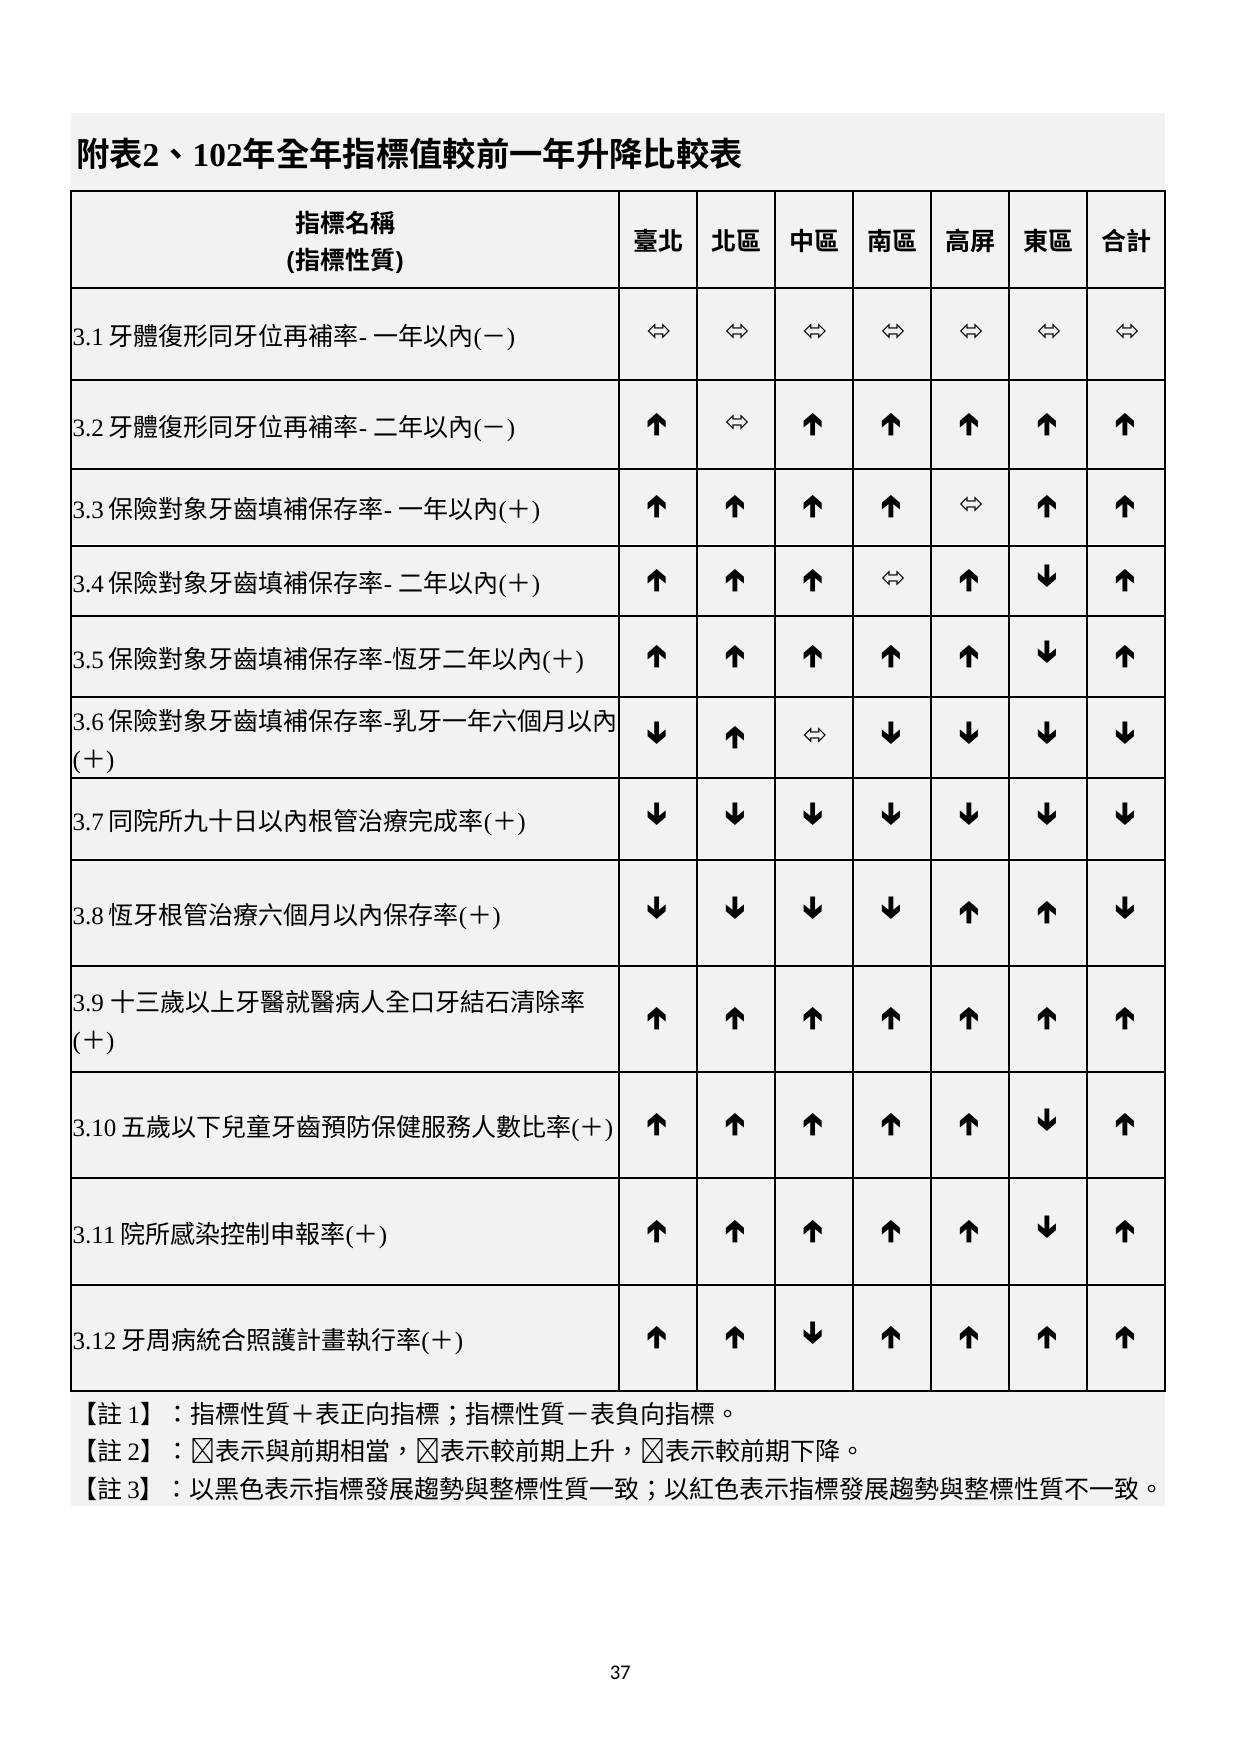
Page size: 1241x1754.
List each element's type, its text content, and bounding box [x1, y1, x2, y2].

table_cell 合計 [1088, 192, 1164, 287]
table_cell  [932, 1073, 1008, 1177]
table_cell  [1010, 617, 1086, 696]
table_cell  [1088, 698, 1164, 777]
table_cell  [932, 381, 1008, 468]
table_cell  [698, 861, 774, 965]
table_cell  [776, 967, 852, 1071]
table_cell  [932, 547, 1008, 615]
table_cell  [620, 1179, 696, 1283]
table_cell 【註1】：指標性質＋表正向指標；指標性質－表負向指標。 【註2】：表示與前期相當，表示較前期上升，表示較前期下降。 【註3】：以黑色表示指標發展趨勢與整標性質一致；以紅色表示指標發展趨勢與整標性質不一致。 [71, 1392, 1165, 1506]
table_cell 3.4保險對象牙齒填補保存率- 二年以內(＋) [72, 547, 618, 615]
table_cell  [698, 617, 774, 696]
table_cell  [1088, 617, 1164, 696]
table_cell  [620, 861, 696, 965]
table_cell 3.12牙周病統合照護計畫執行率(＋) [72, 1286, 618, 1390]
table_cell  [776, 547, 852, 615]
table_cell  [854, 470, 930, 544]
table_cell  [698, 381, 774, 468]
table_cell 中區 [776, 192, 852, 287]
table_cell 3.11院所感染控制申報率(＋) [72, 1179, 618, 1283]
table_cell  [776, 289, 852, 379]
table_cell  [776, 470, 852, 544]
table_cell  [776, 698, 852, 777]
table_cell  [854, 547, 930, 615]
table_cell  [620, 617, 696, 696]
table_cell  [620, 470, 696, 544]
table_cell  [854, 289, 930, 379]
table_cell  [1088, 967, 1164, 1071]
table_cell  [776, 617, 852, 696]
table_cell  [854, 617, 930, 696]
table_cell  [776, 861, 852, 965]
table_cell  [698, 1179, 774, 1283]
table_cell  [698, 289, 774, 379]
table_cell  [932, 967, 1008, 1071]
table_cell  [1010, 1073, 1086, 1177]
table_cell  [932, 470, 1008, 544]
table_cell  [620, 381, 696, 468]
table_cell  [620, 967, 696, 1071]
table_cell 3.10五歲以下兒童牙齒預防保健服務人數比率(＋) [72, 1073, 618, 1177]
table_cell  [698, 967, 774, 1071]
table_cell  [1010, 698, 1086, 777]
table_cell  [854, 1179, 930, 1283]
table_cell  [698, 698, 774, 777]
table_cell  [854, 1286, 930, 1390]
table_cell  [776, 381, 852, 468]
table_cell  [620, 779, 696, 858]
table_cell  [620, 698, 696, 777]
table_cell  [854, 779, 930, 858]
table_cell  [776, 779, 852, 858]
table_cell  [1010, 1179, 1086, 1283]
table_cell  [698, 470, 774, 544]
table_cell  [620, 289, 696, 379]
table_cell 3.2牙體復形同牙位再補率- 二年以內(－) [72, 381, 618, 468]
table_cell 3.7同院所九十日以內根管治療完成率(＋) [72, 779, 618, 858]
table_cell  [1010, 289, 1086, 379]
table_cell  [1088, 470, 1164, 544]
table_cell 高屏 [932, 192, 1008, 287]
table_cell 3.3保險對象牙齒填補保存率- 一年以內(＋) [72, 470, 618, 544]
table_cell 3.6保險對象牙齒填補保存率-乳牙一年六個月以內(＋) [72, 698, 618, 777]
table_cell 3.9 十三歲以上牙醫就醫病人全口牙結石清除率(＋) [72, 967, 618, 1071]
table_cell  [932, 617, 1008, 696]
table_cell  [1010, 861, 1086, 965]
table_cell  [620, 1073, 696, 1177]
table_cell  [620, 1286, 696, 1390]
table_cell  [698, 1286, 774, 1390]
table_cell  [776, 1286, 852, 1390]
table_cell  [620, 547, 696, 615]
table_cell  [854, 698, 930, 777]
table_cell  [698, 547, 774, 615]
table_cell  [698, 1073, 774, 1177]
table_cell  [932, 779, 1008, 858]
table_cell 臺北 [620, 192, 696, 287]
table_cell  [932, 698, 1008, 777]
table_cell  [854, 1073, 930, 1177]
table_cell  [698, 779, 774, 858]
table_header 附表2、102年全年指標值較前一年升降比較表 [71, 113, 1165, 190]
table_cell 東區 [1010, 192, 1086, 287]
table_cell  [932, 1286, 1008, 1390]
table_cell  [1088, 779, 1164, 858]
table_cell  [1088, 1073, 1164, 1177]
table_cell 南區 [854, 192, 930, 287]
table_cell  [1088, 1179, 1164, 1283]
table_cell  [1088, 861, 1164, 965]
table_cell  [1088, 381, 1164, 468]
table_cell  [932, 861, 1008, 965]
table_cell  [1010, 470, 1086, 544]
table_cell  [932, 1179, 1008, 1283]
table_cell  [1010, 1286, 1086, 1390]
table_cell  [1010, 967, 1086, 1071]
table_cell  [854, 861, 930, 965]
table_cell 3.1牙體復形同牙位再補率- 一年以內(－) [72, 289, 618, 379]
table_cell  [1088, 1286, 1164, 1390]
table_cell  [1088, 547, 1164, 615]
table_cell  [1010, 381, 1086, 468]
table_cell  [854, 381, 930, 468]
table_cell 指標名稱 (指標性質) [72, 192, 618, 287]
table_cell  [1010, 547, 1086, 615]
table_cell 3.8恆牙根管治療六個月以內保存率(＋) [72, 861, 618, 965]
table_cell  [776, 1179, 852, 1283]
table_cell  [932, 289, 1008, 379]
table_cell 3.5保險對象牙齒填補保存率-恆牙二年以內(＋) [72, 617, 618, 696]
table_cell  [1088, 289, 1164, 379]
table_cell  [854, 967, 930, 1071]
table_cell 北區 [698, 192, 774, 287]
table_cell  [1010, 779, 1086, 858]
table_cell  [776, 1073, 852, 1177]
